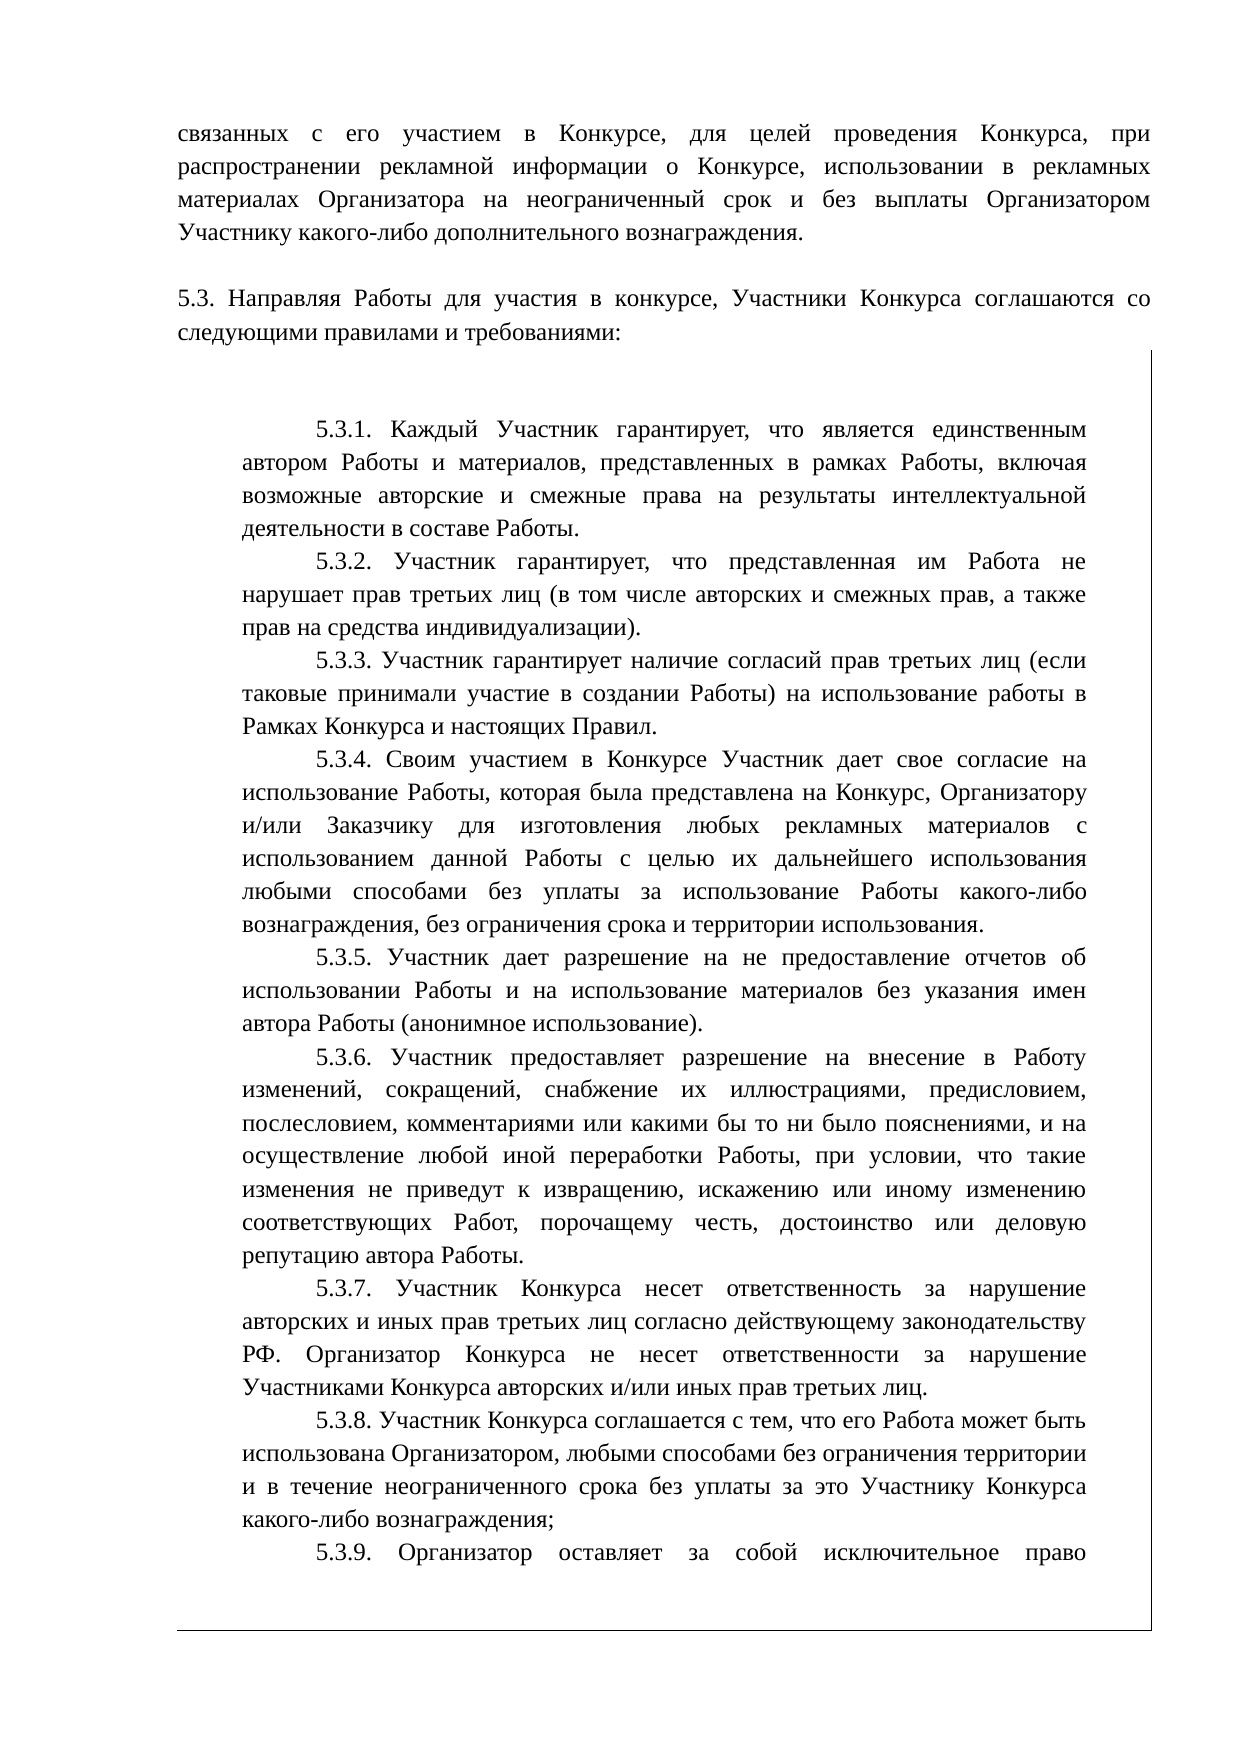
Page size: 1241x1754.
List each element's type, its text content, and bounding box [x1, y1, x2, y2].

text 5.3.9. Организатор оставляет за собой исключительное право отклонения Работ от участия в Конкурсе и удаления Работ в случае их несоответствия настоящим правилам и действующему законодательству Российской Федерации. Организатор на свое усмотрение принимает решение о соответствии или не соответствии Работ настоящим правилам и действующему законодательству Российской Федерации. [177, 1472, 1152, 1630]
text 5.3.2. Участник гарантирует, что представленная им Работа не нарушает прав третьих лиц (в том числе авторских и смежных прав, а также прав на средства индивидуализации). [177, 482, 1152, 581]
text 5.3.8. Участник Конкурса соглашается с тем, что его Работа может быть использована Организатором, любыми способами без ограничения территории и в течение неограниченного срока без уплаты за это Участнику Конкурса какого-либо вознаграждения; [177, 1340, 1152, 1472]
text 5.3.6. Участник предоставляет разрешение на внесение в Работу изменений, сокращений, снабжение их иллюстрациями, предисловием, послесловием, комментариями или какими бы то ни было пояснениями, и на осуществление любой иной переработки Работы, при условии, что такие изменения не приведут к извращению, искажению или иному изменению соответствующих Работ, порочащему честь, достоинство или деловую репутацию автора Работы. [177, 977, 1152, 1208]
text 5.3.3. Участник гарантирует наличие согласий прав третьих лиц (если таковые принимали участие в создании Работы) на использование работы в Рамках Конкурса и настоящих Правил. [177, 581, 1152, 680]
text 5.3. Направляя Работы для участия в конкурсе, Участники Конкурса соглашаются со следующими правилами и требованиями: [177, 251, 1152, 345]
text связанных с его участием в Конкурсе, для целей проведения Конкурса, при распространении рекламной информации о Конкурсе, использовании в рекламных материалах Организатора на неограниченный срок и без выплаты Организатором Участнику какого-либо дополнительного вознаграждения. [177, 118, 1152, 246]
text 5.3.7. Участник Конкурса несет ответственность за нарушение авторских и иных прав третьих лиц согласно действующему законодательству РФ. Организатор Конкурса не несет ответственности за нарушение Участниками Конкурса авторских и/или иных прав третьих лиц. [177, 1208, 1152, 1340]
text 5.3.4. Своим участием в Конкурсе Участник дает свое согласие на использование Работы, которая была представлена на Конкурс, Организатору и/или Заказчику для изготовления любых рекламных материалов с использованием данной Работы с целью их дальнейшего использования любыми способами без уплаты за использование Работы какого-либо вознаграждения, без ограничения срока и территории использования. [177, 680, 1152, 878]
text 5.3.5. Участник дает разрешение на не предоставление отчетов об использовании Работы и на использование материалов без указания имен автора Работы (анонимное использование). [177, 878, 1152, 977]
text 5.3.1. Каждый Участник гарантирует, что является единственным автором Работы и материалов, представленных в рамках Работы, включая возможные авторские и смежные права на результаты интеллектуальной деятельности в составе Работы. [177, 349, 1152, 482]
